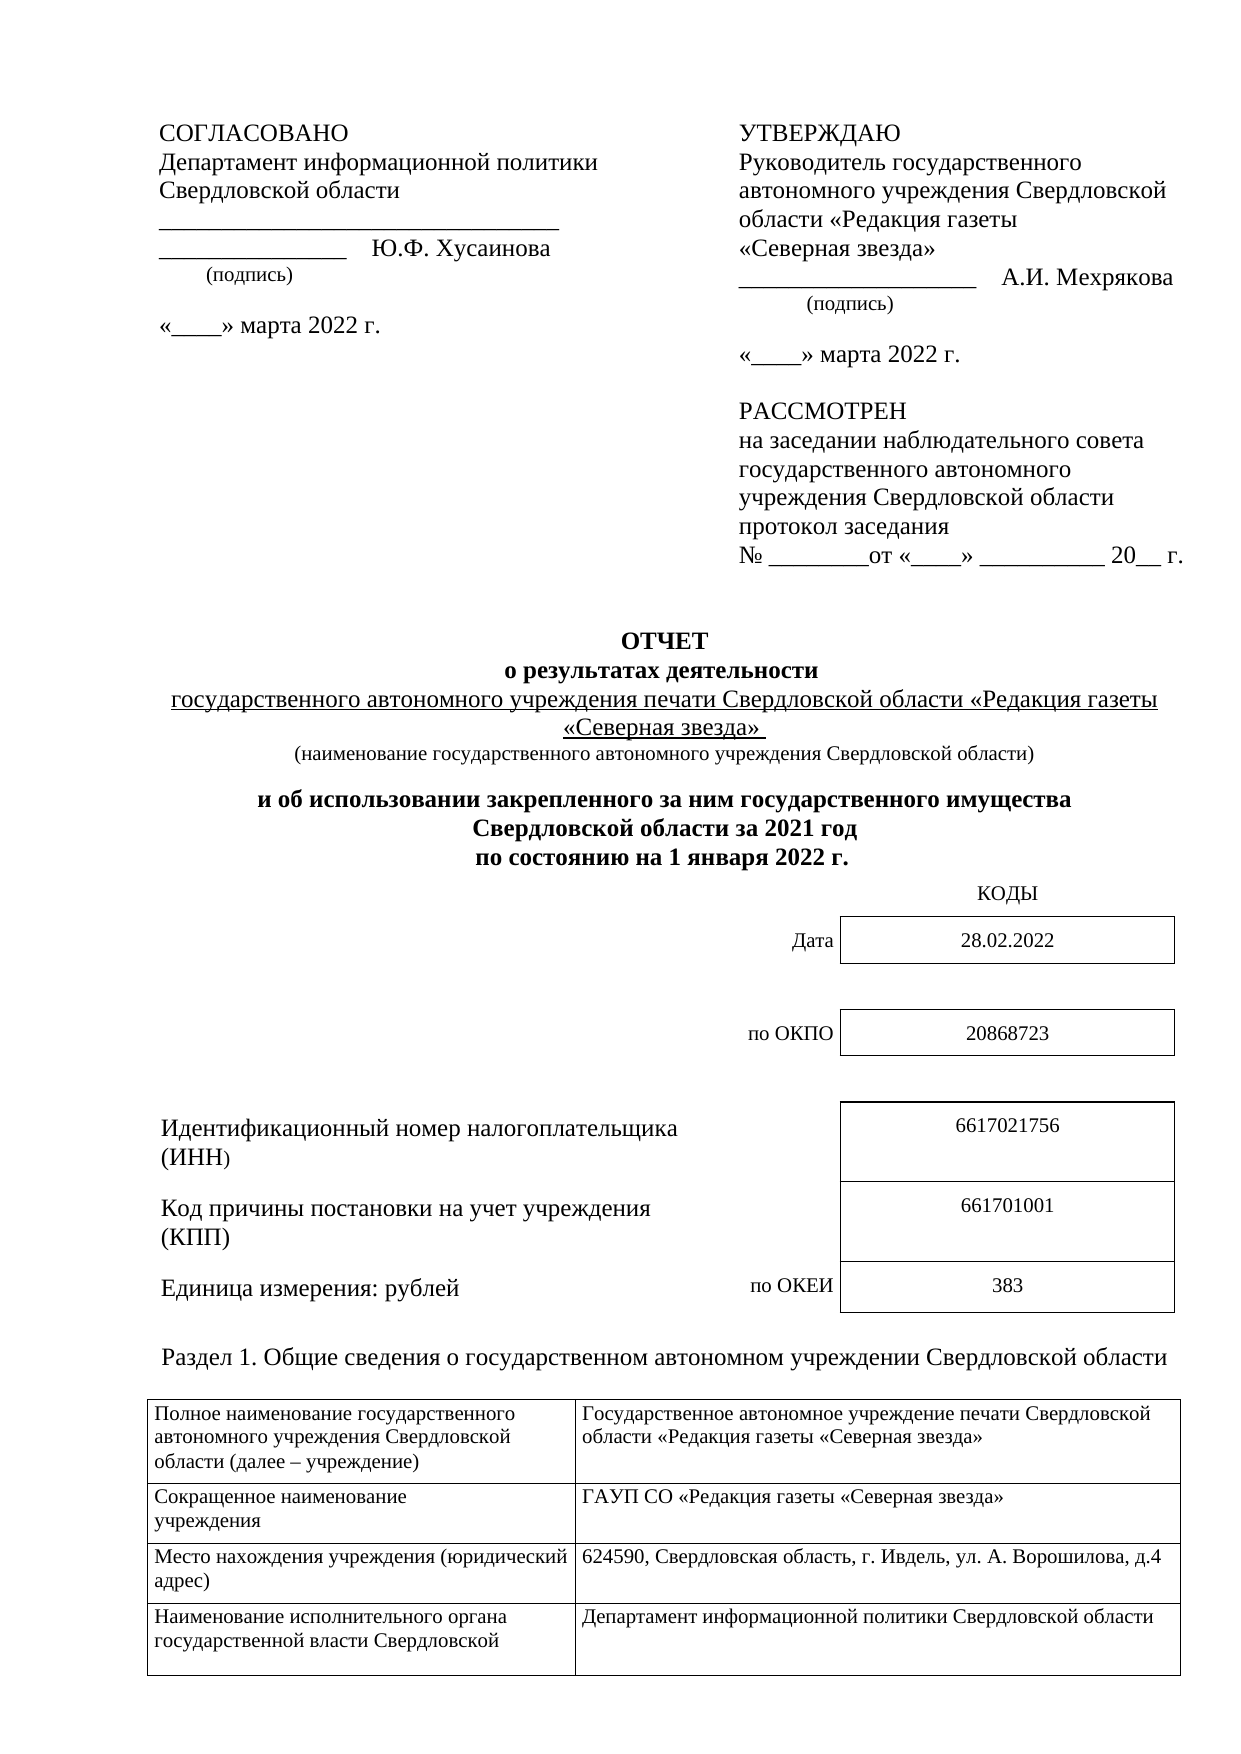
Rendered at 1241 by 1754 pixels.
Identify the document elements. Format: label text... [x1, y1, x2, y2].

table_cell Код причины постановки на учет учреждения (КПП) [154, 1181, 686, 1261]
table_cell [154, 963, 686, 1009]
text Раздел 1. Общие сведения о государственном автономном учреждении Свердловской области [148, 1342, 1181, 1371]
table_cell Сокращенное наименование учреждения [148, 1484, 575, 1543]
table_header СОГЛАСОВАНО Департамент информационной политики Свердловской области ________________________________ _______________ Ю.Ф. Хусаинова (подпись) «____» марта 2022 г. [148, 118, 649, 396]
table_cell Место нахождения учреждения (юридический адрес) [148, 1544, 575, 1603]
table_header [154, 871, 686, 916]
table_header УТВЕРЖДАЮ Руководитель государственного автономного учреждения Свердловской области «Редакция газеты «Северная звезда» ___________________ А.И. Мехрякова (подпись) «____» марта 2022 г. [649, 118, 1201, 396]
table_cell [686, 1101, 840, 1181]
table_cell 6617021756 [841, 1103, 1174, 1181]
text государственного автономного учреждения печати Свердловской области «Редакция газеты «Северная звезда» [148, 684, 1181, 741]
table_cell Единица измерения: рублей [154, 1261, 686, 1312]
table_cell 20868723 [841, 1010, 1174, 1055]
table_cell [154, 1055, 686, 1101]
table_cell по ОКЕИ [686, 1261, 840, 1312]
table_cell Департамент информационной политики Свердловской области [576, 1604, 1180, 1675]
table_header [686, 871, 840, 916]
table_cell Дата [686, 916, 840, 962]
table_cell [154, 1009, 686, 1055]
table_cell [840, 1056, 1175, 1101]
table_cell Идентификационный номер налогоплательщика (ИНН) [154, 1101, 686, 1181]
text ОТЧЕТ [148, 626, 1181, 655]
table_cell [686, 1055, 840, 1101]
table_cell [686, 1181, 840, 1261]
text по состоянию на 1 января 2022 г. [148, 842, 1181, 871]
table_header Государственное автономное учреждение печати Свердловской области «Редакция газеты «Северная звезда» [576, 1400, 1180, 1483]
table_header КОДЫ [840, 871, 1175, 916]
table_cell 624590, Свердловская область, г. Ивдель, ул. А. Ворошилова, д.4 [576, 1544, 1180, 1603]
table_cell 383 [841, 1262, 1174, 1312]
table_header Полное наименование государственного автономного учреждения Свердловской области (далее – учреждение) [148, 1400, 575, 1483]
table_cell 28.02.2022 [841, 917, 1174, 962]
table_cell ГАУП СО «Редакция газеты «Северная звезда» [576, 1484, 1180, 1543]
table_cell РАССМОТРЕН на заседании наблюдательного совета государственного автономного учреждения Свердловской области протокол заседания № ________от «____» __________ 20__ г. [649, 396, 1201, 597]
table_cell по ОКПО [686, 1009, 840, 1055]
text о результатах деятельности [148, 655, 1181, 684]
table_cell [154, 916, 686, 962]
text (наименование государственного автономного учреждения Свердловской области) [148, 741, 1181, 765]
text и об использовании закрепленного за ним государственного имущества Свердловской области за 2021 год [148, 784, 1181, 842]
table_cell [686, 963, 840, 1009]
table_cell Наименование исполнительного органа государственной власти Свердловской [148, 1604, 575, 1675]
table_cell [840, 964, 1175, 1009]
table_cell [148, 396, 649, 597]
table_cell 661701001 [841, 1182, 1174, 1261]
